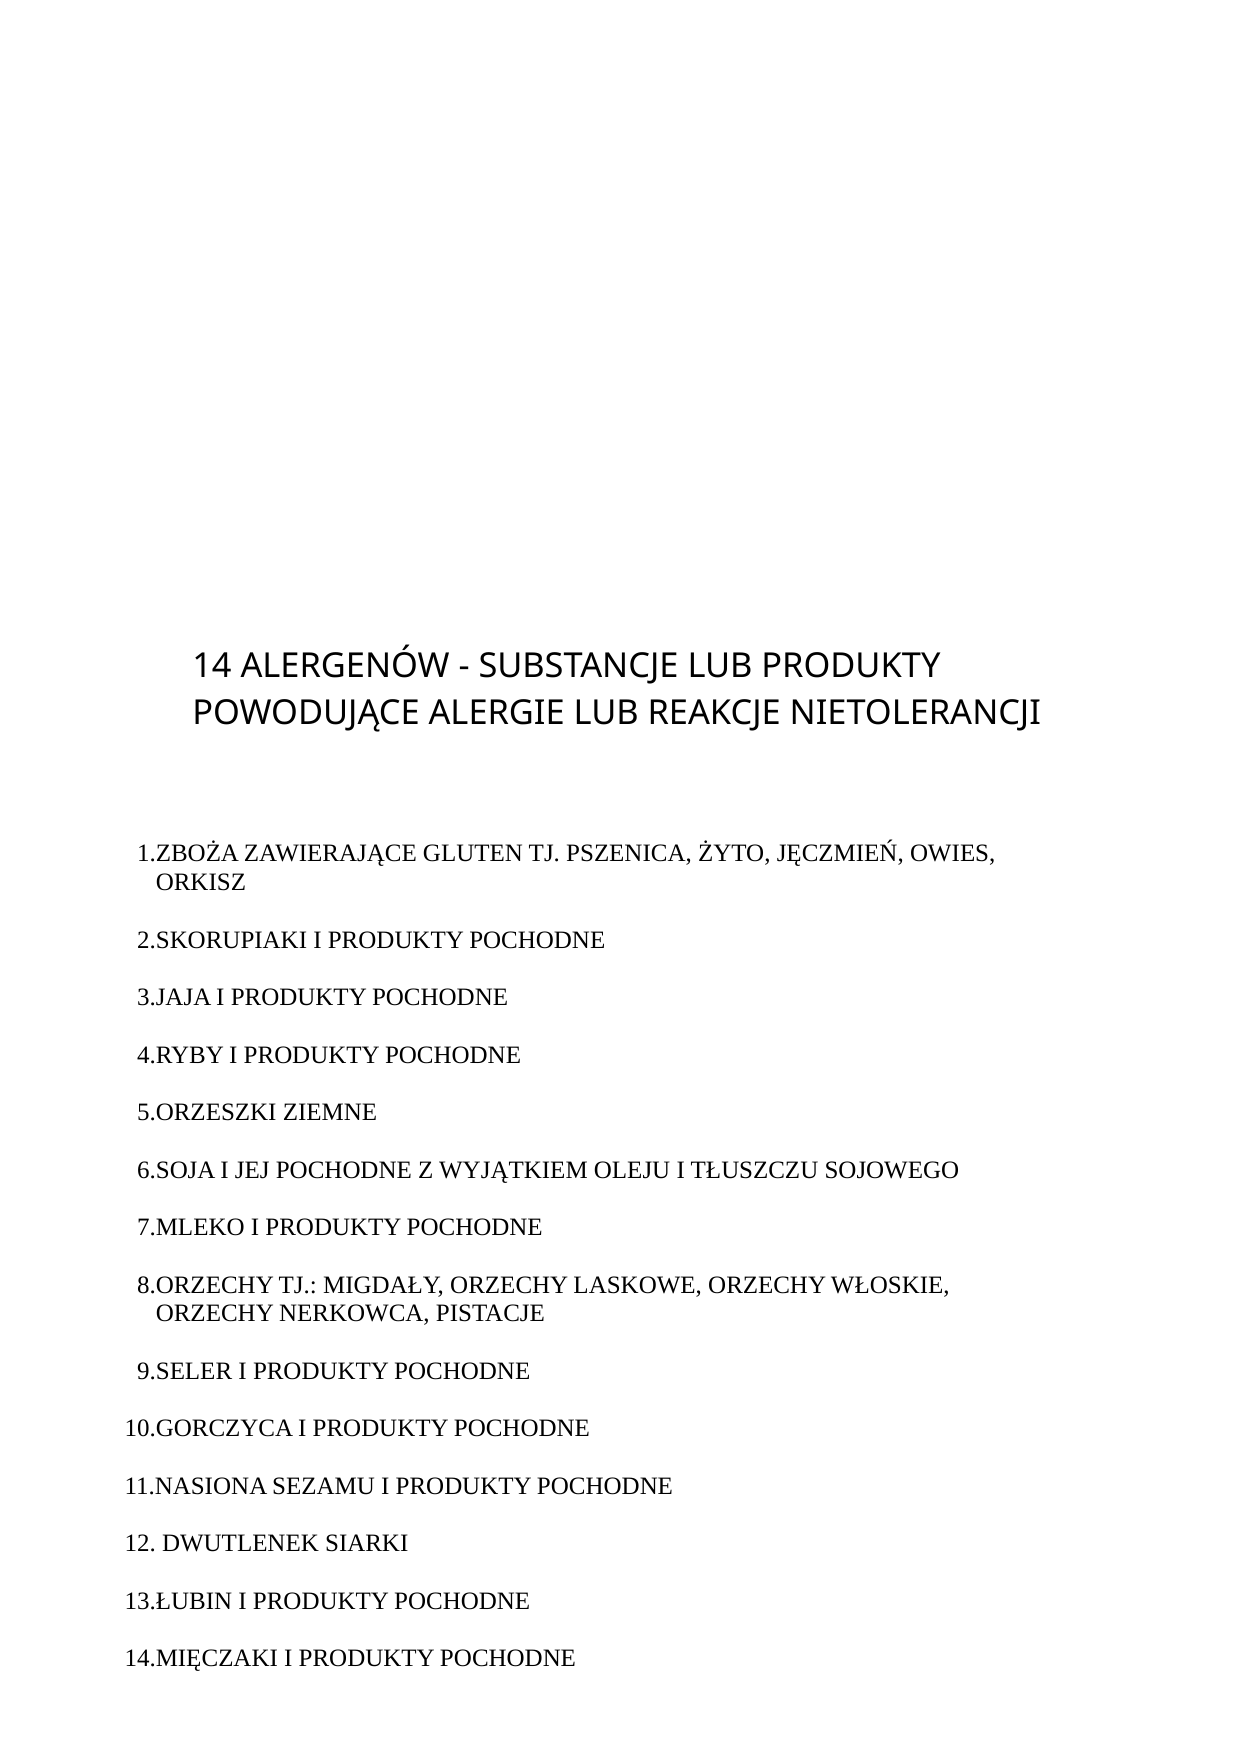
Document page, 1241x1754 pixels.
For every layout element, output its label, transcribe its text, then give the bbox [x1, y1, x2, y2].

text 2.SKORUPIAKI I PRODUKTY POCHODNE [118, 925, 1122, 953]
text 14.MIĘCZAKI I PRODUKTY POCHODNE [118, 1643, 1122, 1672]
text ORKISZ [118, 867, 1122, 896]
text 6.SOJA I JEJ POCHODNE Z WYJĄTKIEM OLEJU I TŁUSZCZU SOJOWEGO [118, 1155, 1122, 1183]
text 13.ŁUBIN I PRODUKTY POCHODNE [118, 1586, 1122, 1615]
text ORZECHY NERKOWCA, PISTACJE [118, 1298, 1122, 1327]
text 4.RYBY I PRODUKTY POCHODNE [118, 1040, 1122, 1068]
text 10.GORCZYCA I PRODUKTY POCHODNE [118, 1413, 1122, 1442]
text 11.NASIONA SEZAMU I PRODUKTY POCHODNE [118, 1471, 1122, 1500]
text 5.ORZESZKI ZIEMNE [118, 1097, 1122, 1126]
text 3.JAJA I PRODUKTY POCHODNE [118, 982, 1122, 1011]
text 8.ORZECHY TJ.: MIGDAŁY, ORZECHY LASKOWE, ORZECHY WŁOSKIE, [118, 1270, 1122, 1298]
text 9.SELER I PRODUKTY POCHODNE [118, 1356, 1122, 1385]
text 1.ZBOŻA ZAWIERAJĄCE GLUTEN TJ. PSZENICA, ŻYTO, JĘCZMIEŃ, OWIES, [118, 838, 1122, 867]
text 14 ALERGENÓW - SUBSTANCJE LUB PRODUKTY POWODUJĄCE ALERGIE LUB REAKCJE NIETOLERANCJI [118, 640, 1122, 734]
text 12. DWUTLENEK SIARKI [118, 1528, 1122, 1557]
text 7.MLEKO I PRODUKTY POCHODNE [118, 1212, 1122, 1241]
